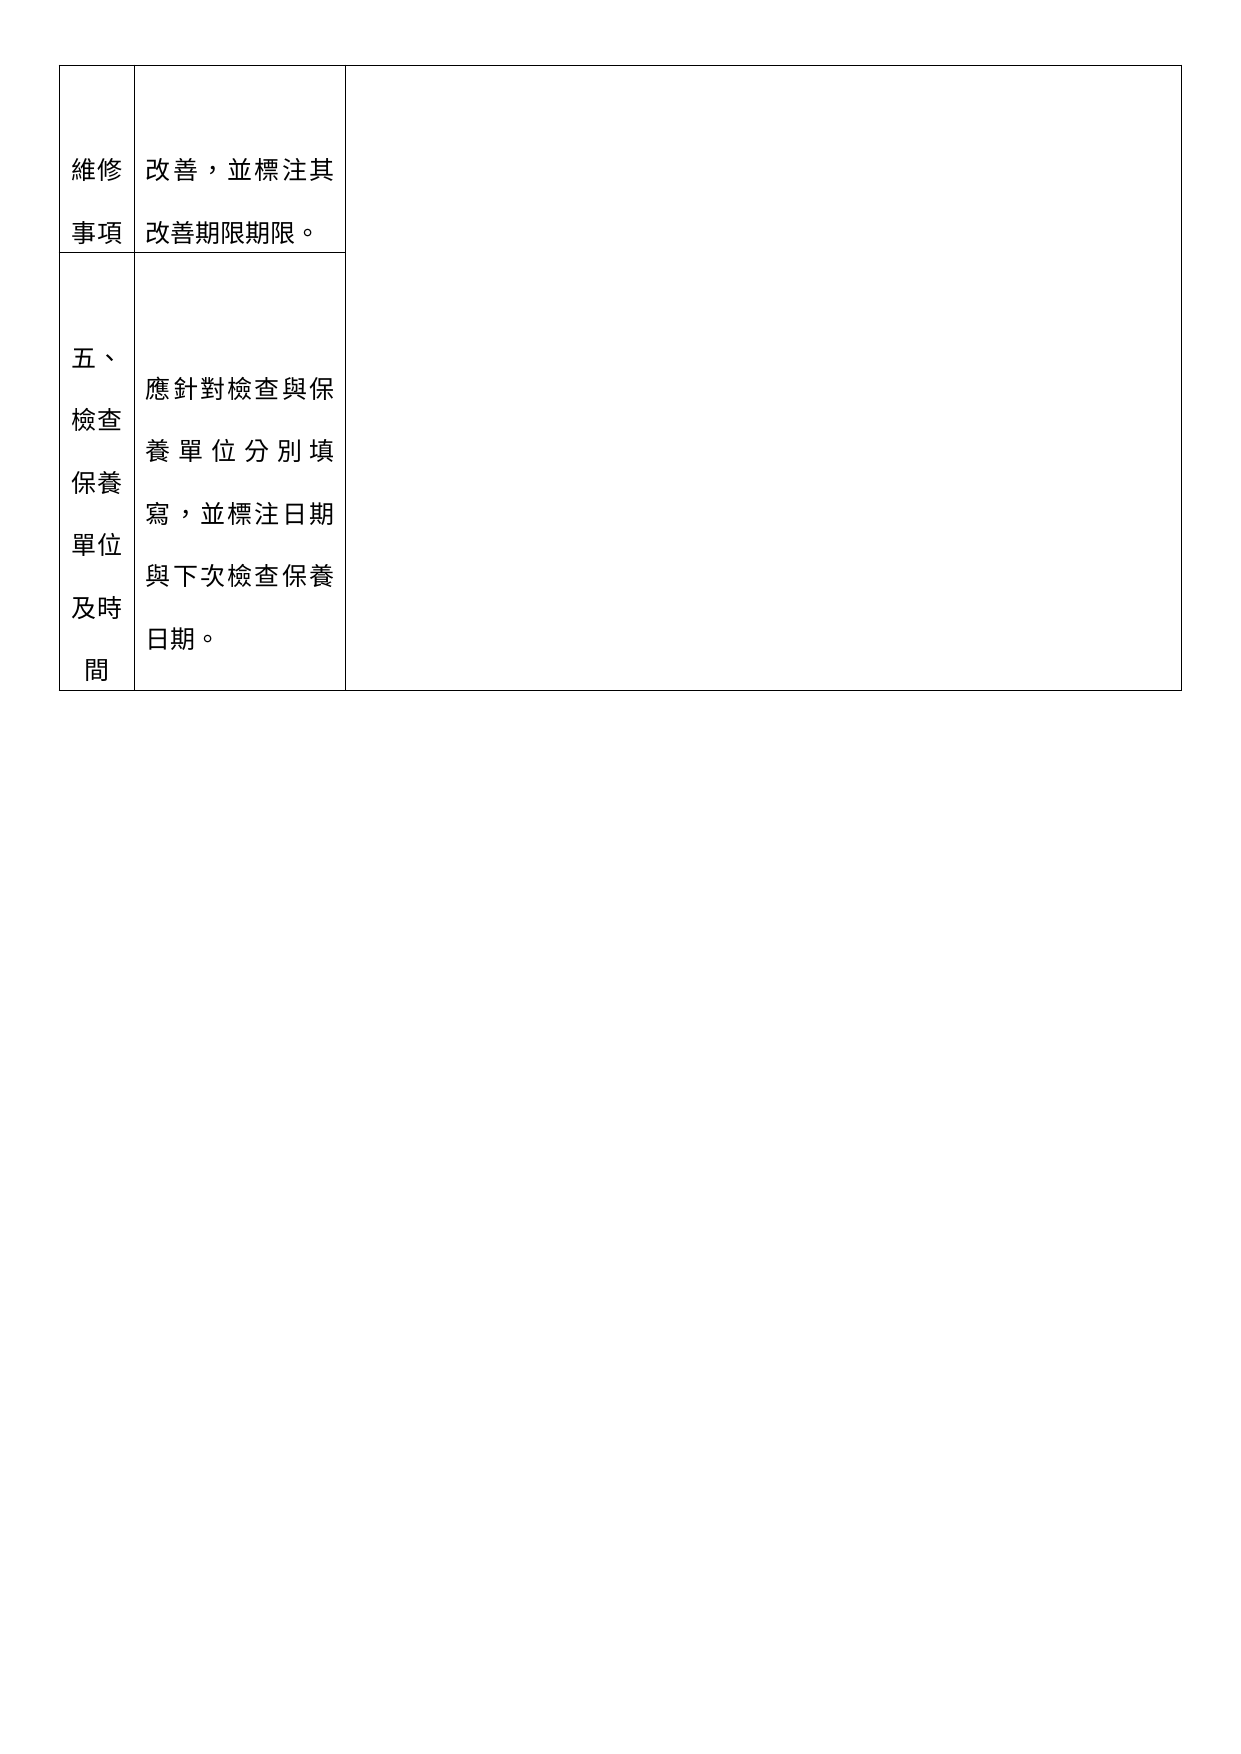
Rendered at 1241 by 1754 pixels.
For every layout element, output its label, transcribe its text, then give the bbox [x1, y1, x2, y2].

table_cell [346, 66, 1181, 689]
table_cell 五、檢查保養單位及時間 [60, 253, 134, 689]
table_cell 改善，並標注其改善期限期限。 [135, 66, 345, 252]
table_cell 維修事項 [60, 66, 134, 252]
table_cell 應針對檢查與保養單位分別填寫，並標注日期與下次檢查保養日期。 [135, 253, 345, 689]
